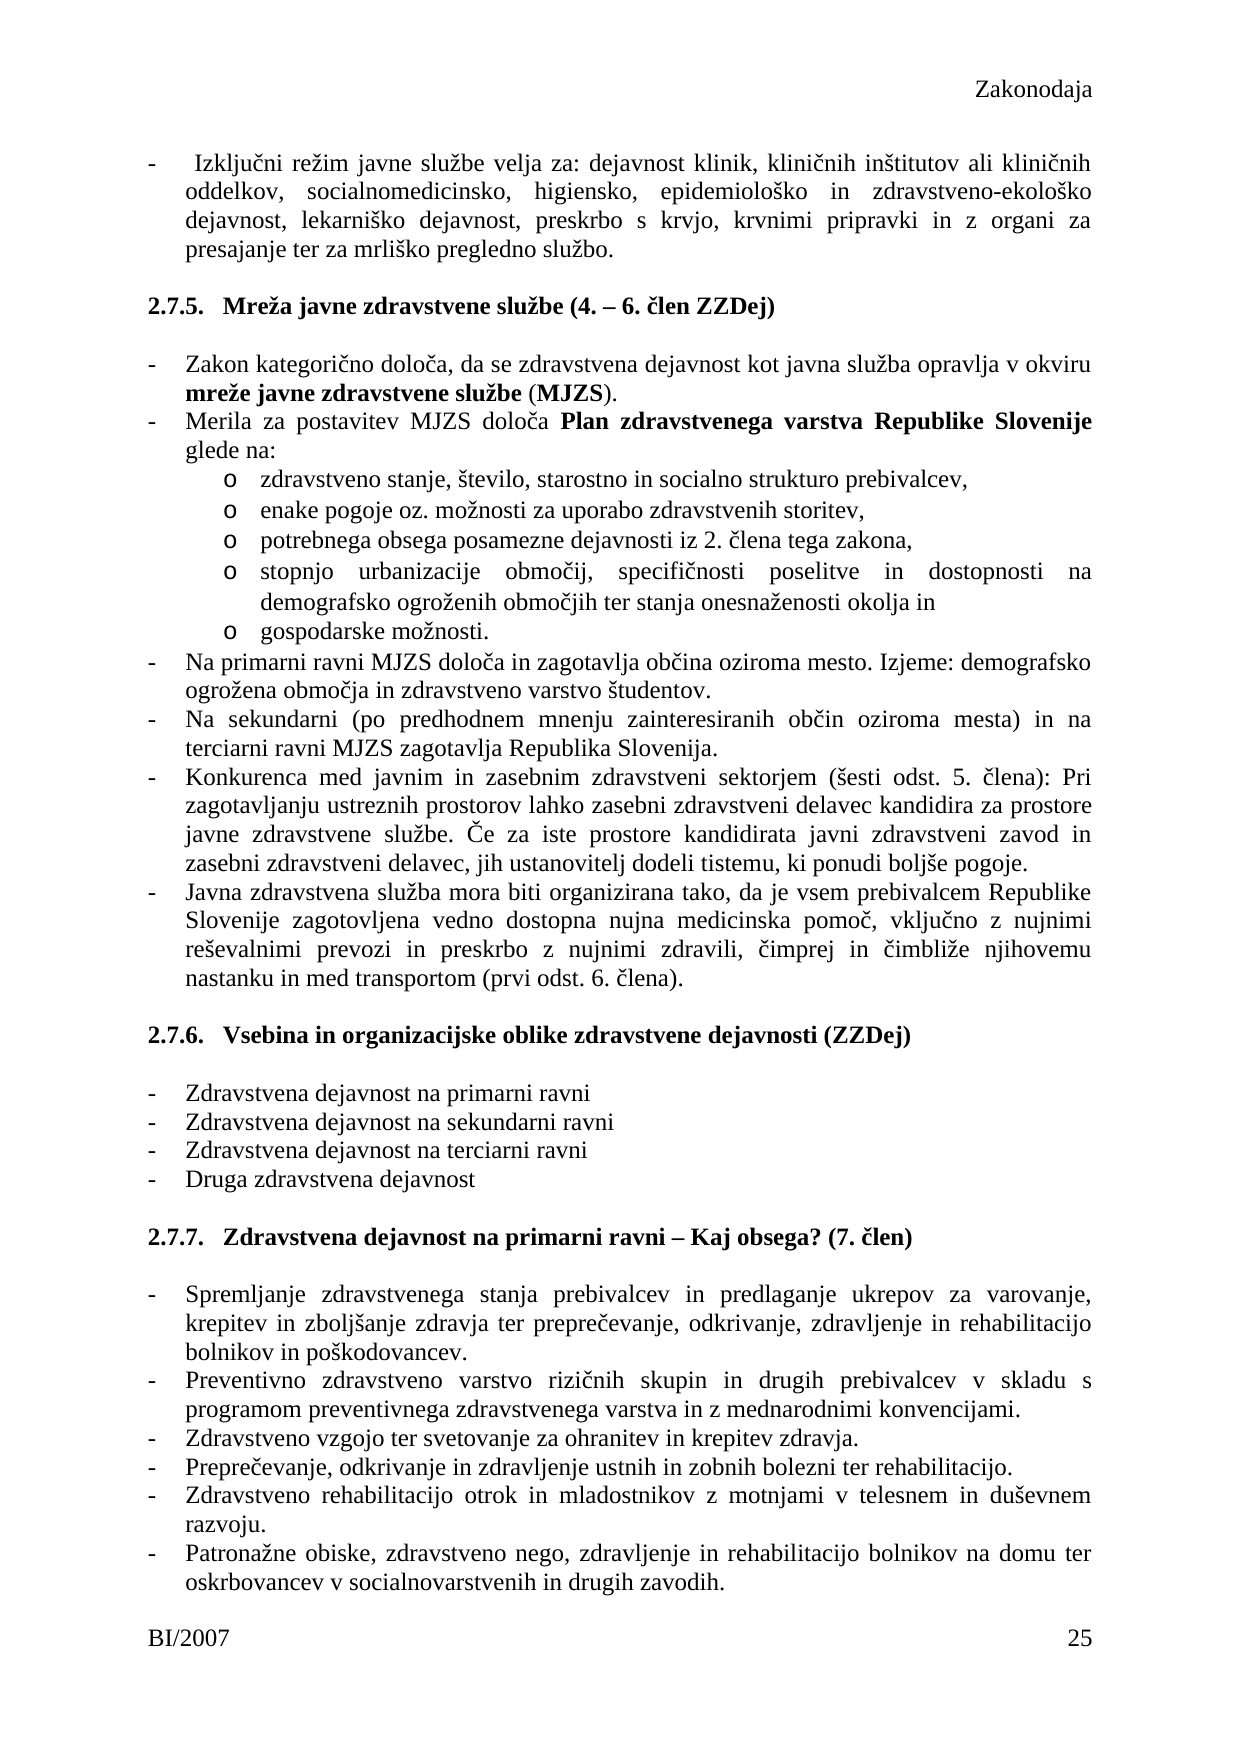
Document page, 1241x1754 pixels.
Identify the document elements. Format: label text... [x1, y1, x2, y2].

list Druga zdravstvena dejavnost [148, 1164, 1092, 1193]
list Na primarni ravni MJZS določa in zagotavlja občina oziroma mesto. Izjeme: demografsko ogrožena območja in zdravstveno varstvo študentov. [148, 647, 1092, 704]
list Preventivno zdravstveno varstvo rizičnih skupin in drugih prebivalcev v skladu s programom preventivnega zdravstvenega varstva in z mednarodnimi konvencijami. [148, 1366, 1092, 1423]
subtitle Zdravstvena dejavnost na primarni ravni – Kaj obsega? (7. člen) [148, 1222, 1092, 1251]
list Merila za postavitev MJZS določa Plan zdravstvenega varstva Republike Slovenije glede na: [148, 406, 1092, 464]
list stopnjo urbanizacije območij, specifičnosti poselitve in dostopnosti na demografsko ogroženih območjih ter stanja onesnaženosti okolja in [223, 556, 1092, 616]
list Zdravstvena dejavnost na sekundarni ravni [148, 1107, 1092, 1136]
list Spremljanje zdravstvenega stanja prebivalcev in predlaganje ukrepov za varovanje, krepitev in zboljšanje zdravja ter preprečevanje, odkrivanje, zdravljenje in rehabilitacijo bolnikov in poškodovancev. [148, 1279, 1092, 1366]
list Zdravstvena dejavnost na primarni ravni [148, 1078, 1092, 1107]
subtitle Vsebina in organizacijske oblike zdravstvene dejavnosti (ZZDej) [148, 1021, 1092, 1049]
list Zdravstveno rehabilitacijo otrok in mladostnikov z motnjami v telesnem in duševnem razvoju. [148, 1481, 1092, 1538]
list Izključni režim javne službe velja za: dejavnost klinik, kliničnih inštitutov ali kliničnih oddelkov, socialnomedicinsko, higiensko, epidemiološko in zdravstveno-ekološko dejavnost, lekarniško dejavnost, preskrbo s krvjo, krvnimi pripravki in z organi za presajanje ter za mrliško pregledno službo. [148, 148, 1092, 263]
list Zdravstvena dejavnost na terciarni ravni [148, 1136, 1092, 1164]
list Zakon kategorično določa, da se zdravstvena dejavnost kot javna služba opravlja v okviru mreže javne zdravstvene službe (MJZS). [148, 349, 1092, 406]
list Zdravstveno vzgojo ter svetovanje za ohranitev in krepitev zdravja. [148, 1423, 1092, 1452]
list enake pogoje oz. možnosti za uporabo zdravstvenih storitev, [223, 495, 1092, 526]
subtitle Mreža javne zdravstvene službe (4. – 6. člen ZZDej) [148, 291, 1092, 320]
list Na sekundarni (po predhodnem mnenju zainteresiranih občin oziroma mesta) in na terciarni ravni MJZS zagotavlja Republika Slovenija. [148, 704, 1092, 762]
list zdravstveno stanje, število, starostno in socialno strukturo prebivalcev, [223, 464, 1092, 495]
list potrebnega obsega posamezne dejavnosti iz 2. člena tega zakona, [223, 526, 1092, 556]
list Javna zdravstvena služba mora biti organizirana tako, da je vsem prebivalcem Republike Slovenije zagotovljena vedno dostopna nujna medicinska pomoč, vključno z nujnimi reševalnimi prevozi in preskrbo z nujnimi zdravili, čimprej in čimbliže njihovemu nastanku in med transportom (prvi odst. 6. člena). [148, 877, 1092, 992]
list Preprečevanje, odkrivanje in zdravljenje ustnih in zobnih bolezni ter rehabilitacijo. [148, 1452, 1092, 1481]
list gospodarske možnosti. [223, 616, 1092, 647]
list Patronažne obiske, zdravstveno nego, zdravljenje in rehabilitacijo bolnikov na domu ter oskrbovancev v socialnovarstvenih in drugih zavodih. [148, 1538, 1092, 1596]
list Konkurenca med javnim in zasebnim zdravstveni sektorjem (šesti odst. 5. člena): Pri zagotavljanju ustreznih prostorov lahko zasebni zdravstveni delavec kandidira za prostore javne zdravstvene službe. Če za iste prostore kandidirata javni zdravstveni zavod in zasebni zdravstveni delavec, jih ustanovitelj dodeli tistemu, ki ponudi boljše pogoje. [148, 762, 1092, 877]
